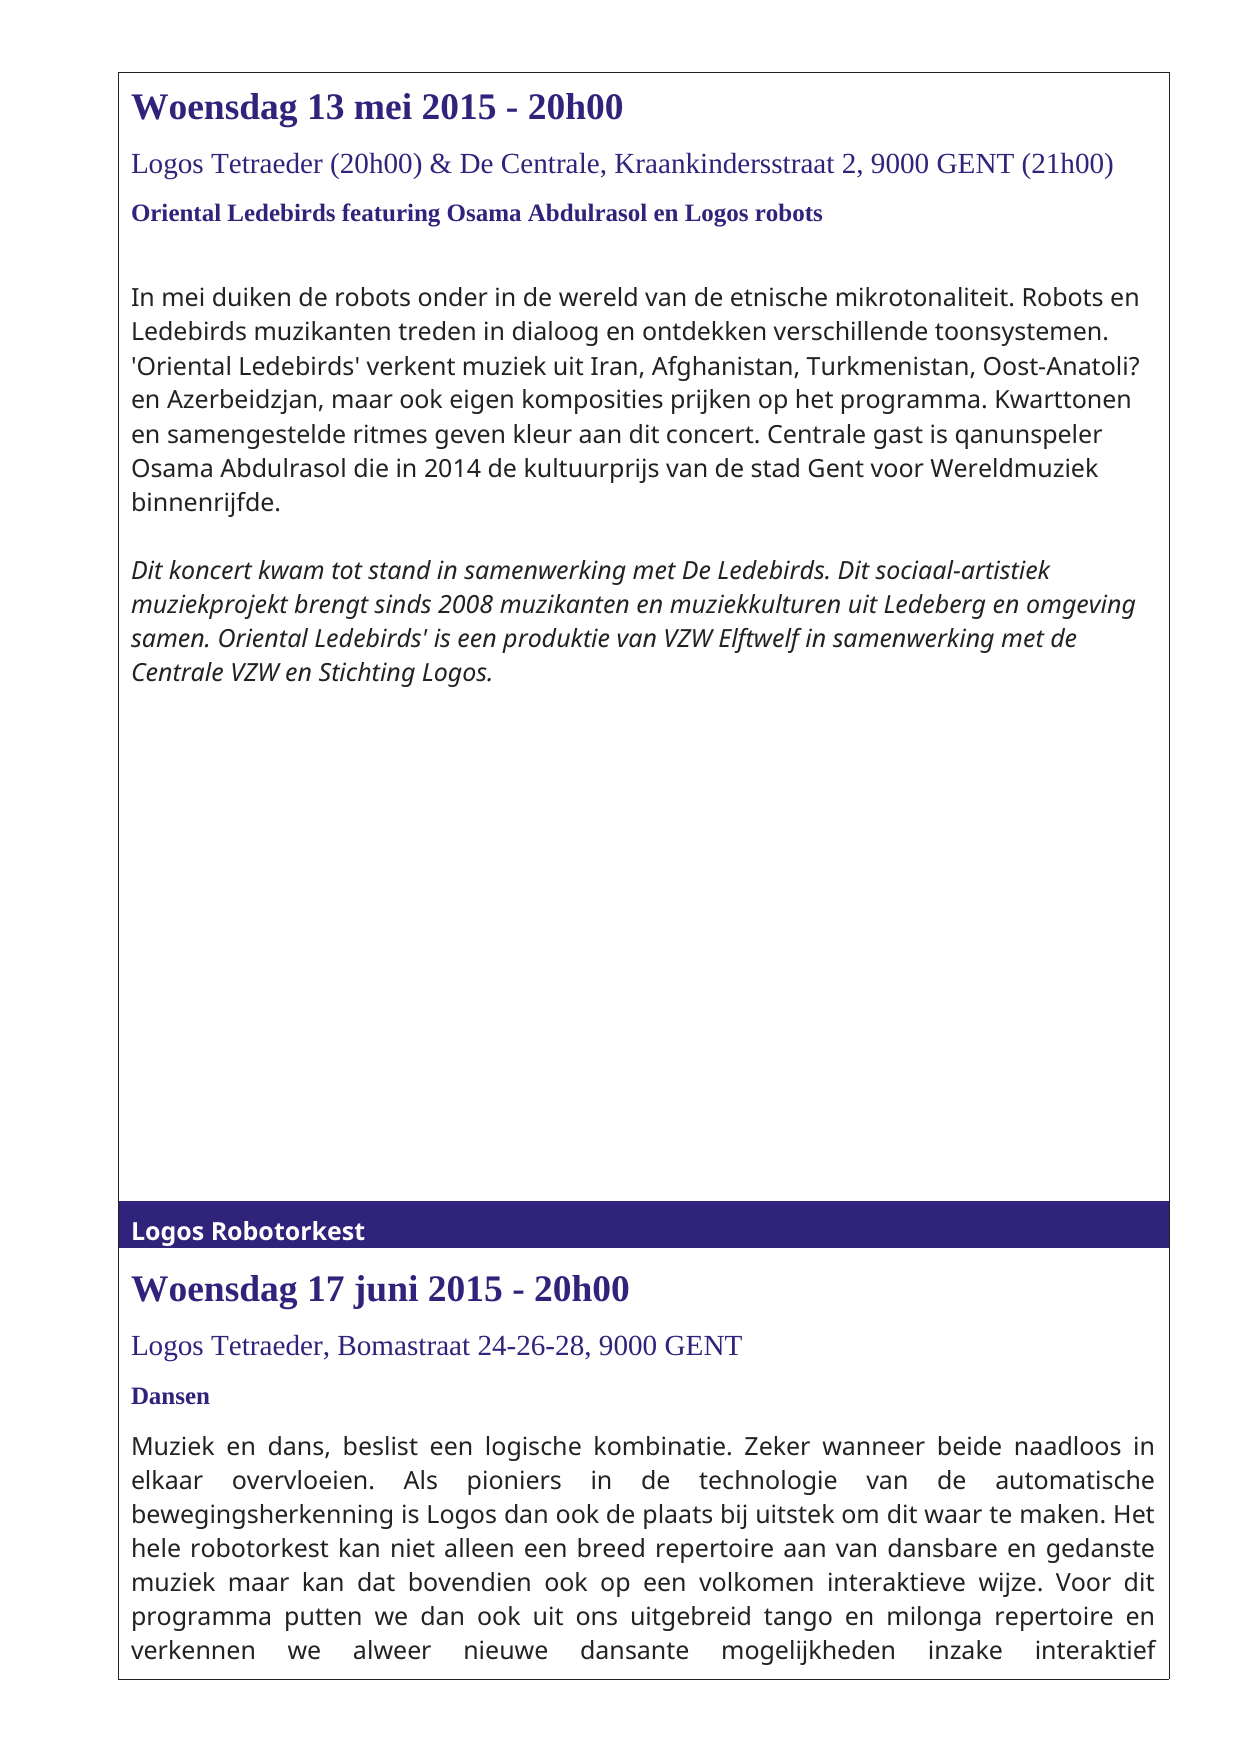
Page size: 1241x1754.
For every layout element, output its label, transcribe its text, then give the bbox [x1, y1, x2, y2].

subtitle Woensdag 13 mei 2015 - 20h00 [119, 73, 1169, 127]
text Logos Robotorkest [119, 1201, 1169, 1248]
text In mei duiken de robots onder in de wereld van de etnische mikrotonaliteit. Robots en Ledebirds muzikanten treden in dialoog en ontdekken verschillende toonsystemen. 'Oriental Ledebirds' verkent muziek uit Iran, Afghanistan, Turkmenistan, Oost-Anatoli?en Azerbeidzjan, maar ook eigen komposities prijken op het programma. Kwarttonen en samengestelde ritmes geven kleur aan dit concert. Centrale gast is qanunspeler Osama Abdulrasol die in 2014 de kultuurprijs van de stad Gent voor Wereldmuziek binnenrijfde. Dit koncert kwam tot stand in samenwerking met De Ledebirds. Dit sociaal-artistiek muziekprojekt brengt sinds 2008 muzikanten en muziekkulturen uit Ledeberg en omgeving samen. Oriental Ledebirds' is een produktie van VZW Elftwelf in samenwerking met de Centrale VZW en Stichting Logos. [119, 233, 1169, 689]
subtitle Logos Tetraeder, Bomastraat 24-26-28, 9000 GENT [119, 1316, 1169, 1362]
subtitle Oriental Ledebirds featuring Osama Abdulrasol en Logos robots [119, 186, 1169, 227]
subtitle Woensdag 17 juni 2015 - 20h00 [119, 1254, 1169, 1310]
text Muziek en dans, beslist een logische kombinatie. Zeker wanneer beide naadloos in elkaar overvloeien. Als pioniers in de technologie van de automatische bewegingsherkenning is Logos dan ook de plaats bij uitstek om dit waar te maken. Het hele robotorkest kan niet alleen een breed repertoire aan van dansbare en gedanste muziek maar kan dat bovendien ook op een volkomen interaktieve wijze. Voor dit programma putten we dan ook uit ons uitgebreid tango en milonga repertoire en verkennen we alweer nieuwe dansante mogelijkheden inzake interaktief [119, 1416, 1169, 1679]
subtitle Dansen [119, 1368, 1169, 1409]
subtitle Logos Tetraeder (20h00) & De Centrale, Kraankindersstraat 2, 9000 GENT (21h00) [119, 133, 1169, 180]
